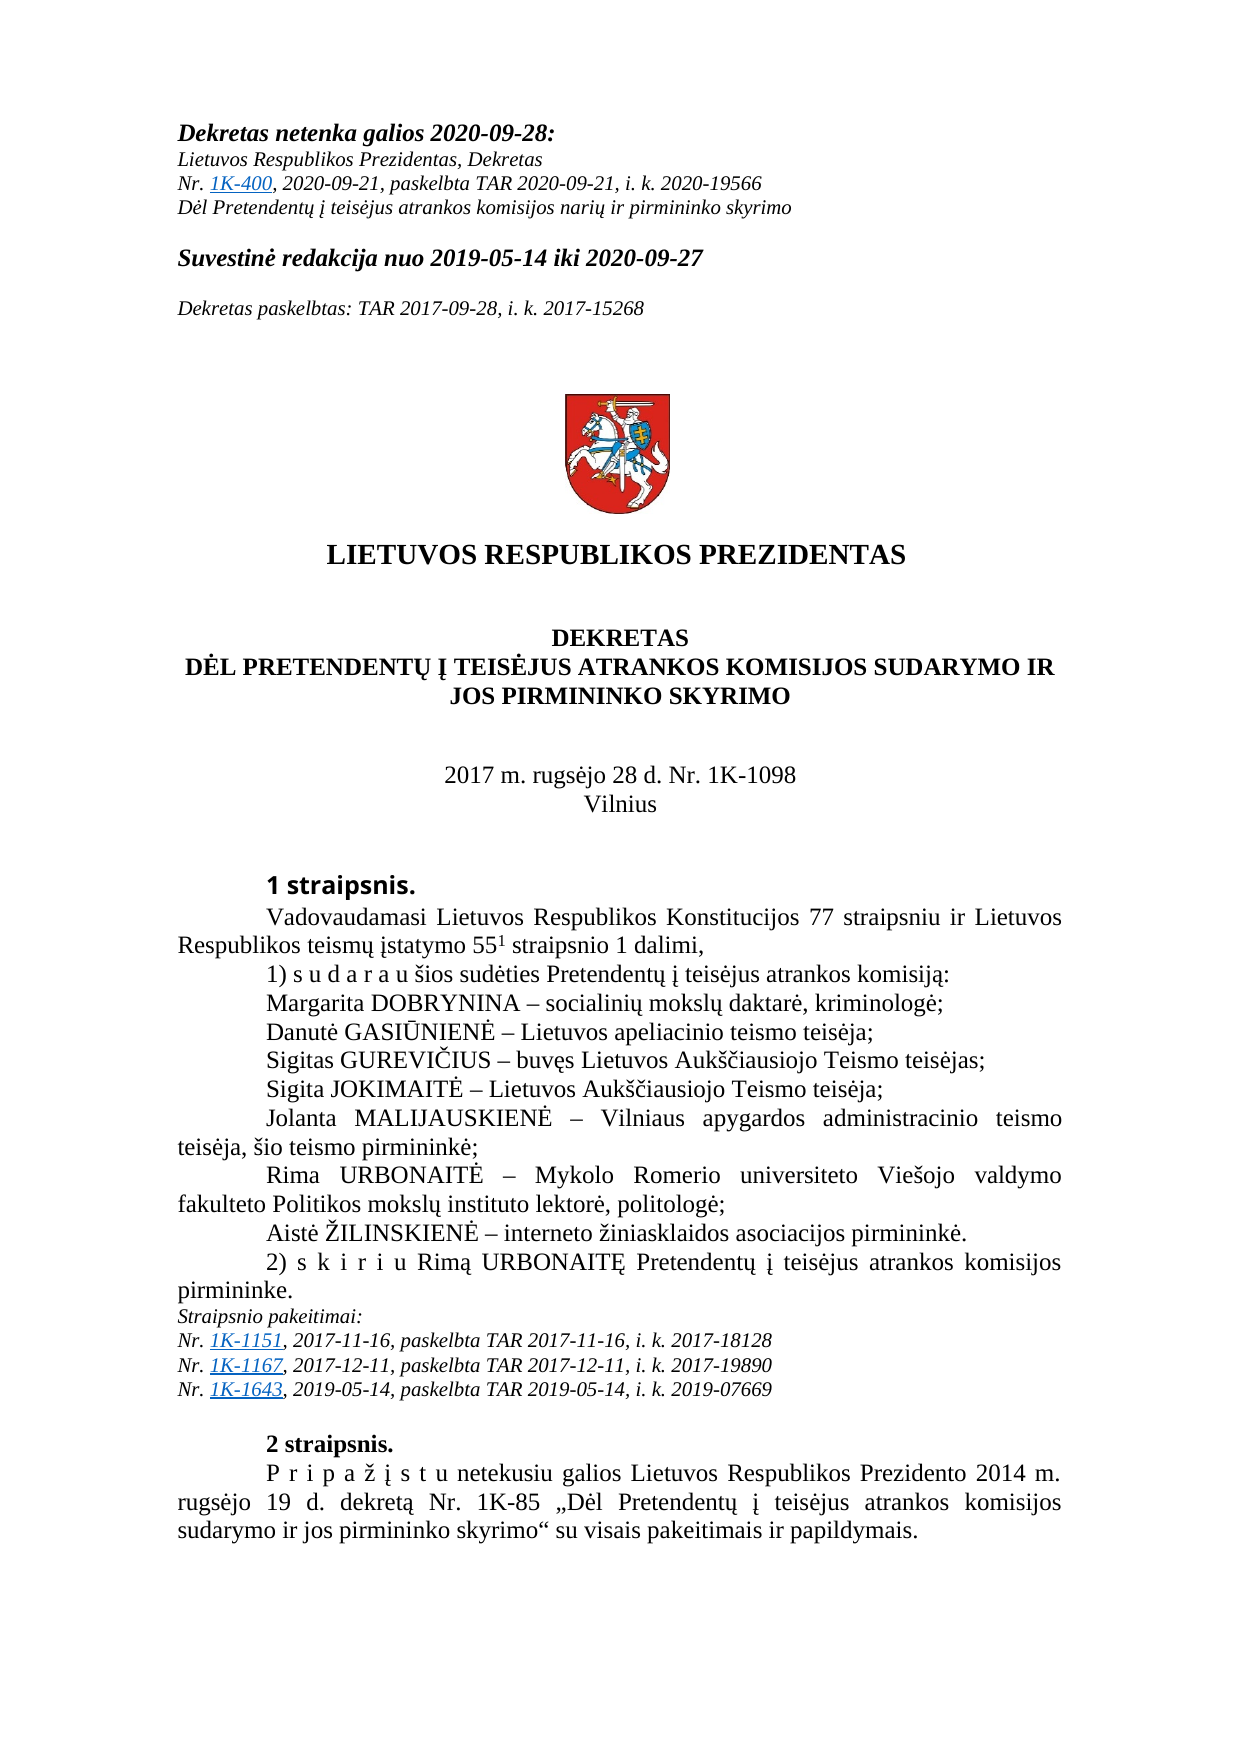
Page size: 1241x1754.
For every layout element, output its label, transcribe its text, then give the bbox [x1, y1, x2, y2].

text Dėl PRETENDENTŲ Į TEISĖJUS ATRANKOS KOMISIJOS SUDARYMO IR JOS PIRMININKO SKYRIMO [177, 652, 1063, 710]
text Nr. 1K-1151, 2017-11-16, paskelbta TAR 2017-11-16, i. k. 2017-18128 [177, 1328, 1063, 1352]
text 2017 m. rugsėjo 28 d. Nr. 1K-1098 [177, 760, 1063, 789]
text Rima URBONAITĖ – Mykolo Romerio universiteto Viešojo valdymo fakulteto Politikos mokslų instituto lektorė, politologė; [177, 1161, 1063, 1218]
text Straipsnio pakeitimai: [177, 1304, 1063, 1328]
text Suvestinė redakcija nuo 2019-05-14 iki 2020-09-27 [177, 243, 1063, 272]
text Dekretas paskelbtas: TAR 2017-09-28, i. k. 2017-15268 [177, 296, 1063, 320]
text Vadovaudamasi Lietuvos Respublikos Konstitucijos 77 straipsniu ir Lietuvos Respublikos teismų įstatymo 551 straipsnio 1 dalimi, [177, 902, 1063, 959]
text Nr. 1K-400, 2020-09-21, paskelbta TAR 2020-09-21, i. k. 2020-19566 [177, 171, 1063, 195]
text Margarita DOBRYNINA – socialinių mokslų daktarė, kriminologė; [177, 988, 1063, 1017]
text 1 straipsnis. [177, 868, 1063, 902]
text DEKRETAS [177, 623, 1063, 652]
text Danutė GASIŪNIENĖ – Lietuvos apeliacinio teismo teisėja; [177, 1017, 1063, 1046]
text Jolanta MALIJAUSKIENĖ – Vilniaus apygardos administracinio teismo teisėja, šio teismo pirmininkė; [177, 1103, 1063, 1161]
text Aistė ŽILINSKIENĖ – interneto žiniasklaidos asociacijos pirmininkė. [177, 1218, 1063, 1247]
text Nr. 1K-1643, 2019-05-14, paskelbta TAR 2019-05-14, i. k. 2019-07669 [177, 1377, 1063, 1401]
text Vilnius [177, 789, 1063, 817]
text Nr. 1K-1167, 2017-12-11, paskelbta TAR 2017-12-11, i. k. 2017-19890 [177, 1352, 1063, 1377]
text 1) s u d a r a u šios sudėties Pretendentų į teisėjus atrankos komisiją: [177, 959, 1063, 988]
text 2) s k i r i u Rimą URBONAITĘ Pretendentų į teisėjus atrankos komisijos pirmininke. [177, 1247, 1063, 1304]
text LIETUVOS RESPUBLIKOS PREZIDENTAS [177, 537, 1063, 571]
text Dėl Pretendentų į teisėjus atrankos komisijos narių ir pirmininko skyrimo [177, 195, 1063, 219]
text Dekretas netenka galios 2020-09-28: [177, 118, 1063, 147]
text 2 straipsnis. [177, 1429, 1063, 1458]
text Sigita JOKIMAITĖ – Lietuvos Aukščiausiojo Teismo teisėja; [177, 1074, 1063, 1103]
text P r i p a ž į s t u netekusiu galios Lietuvos Respublikos Prezidento 2014 m. rugsėjo 19 d. dekretą Nr. 1K-85 „Dėl Pretendentų į teisėjus atrankos komisijos sudarymo ir jos pirmininko skyrimo“ su visais pakeitimais ir papildymais. [177, 1458, 1063, 1544]
text Lietuvos Respublikos Prezidentas, Dekretas [177, 147, 1063, 171]
text Sigitas GUREVIČIUS – buvęs Lietuvos Aukščiausiojo Teismo teisėjas; [177, 1046, 1063, 1074]
